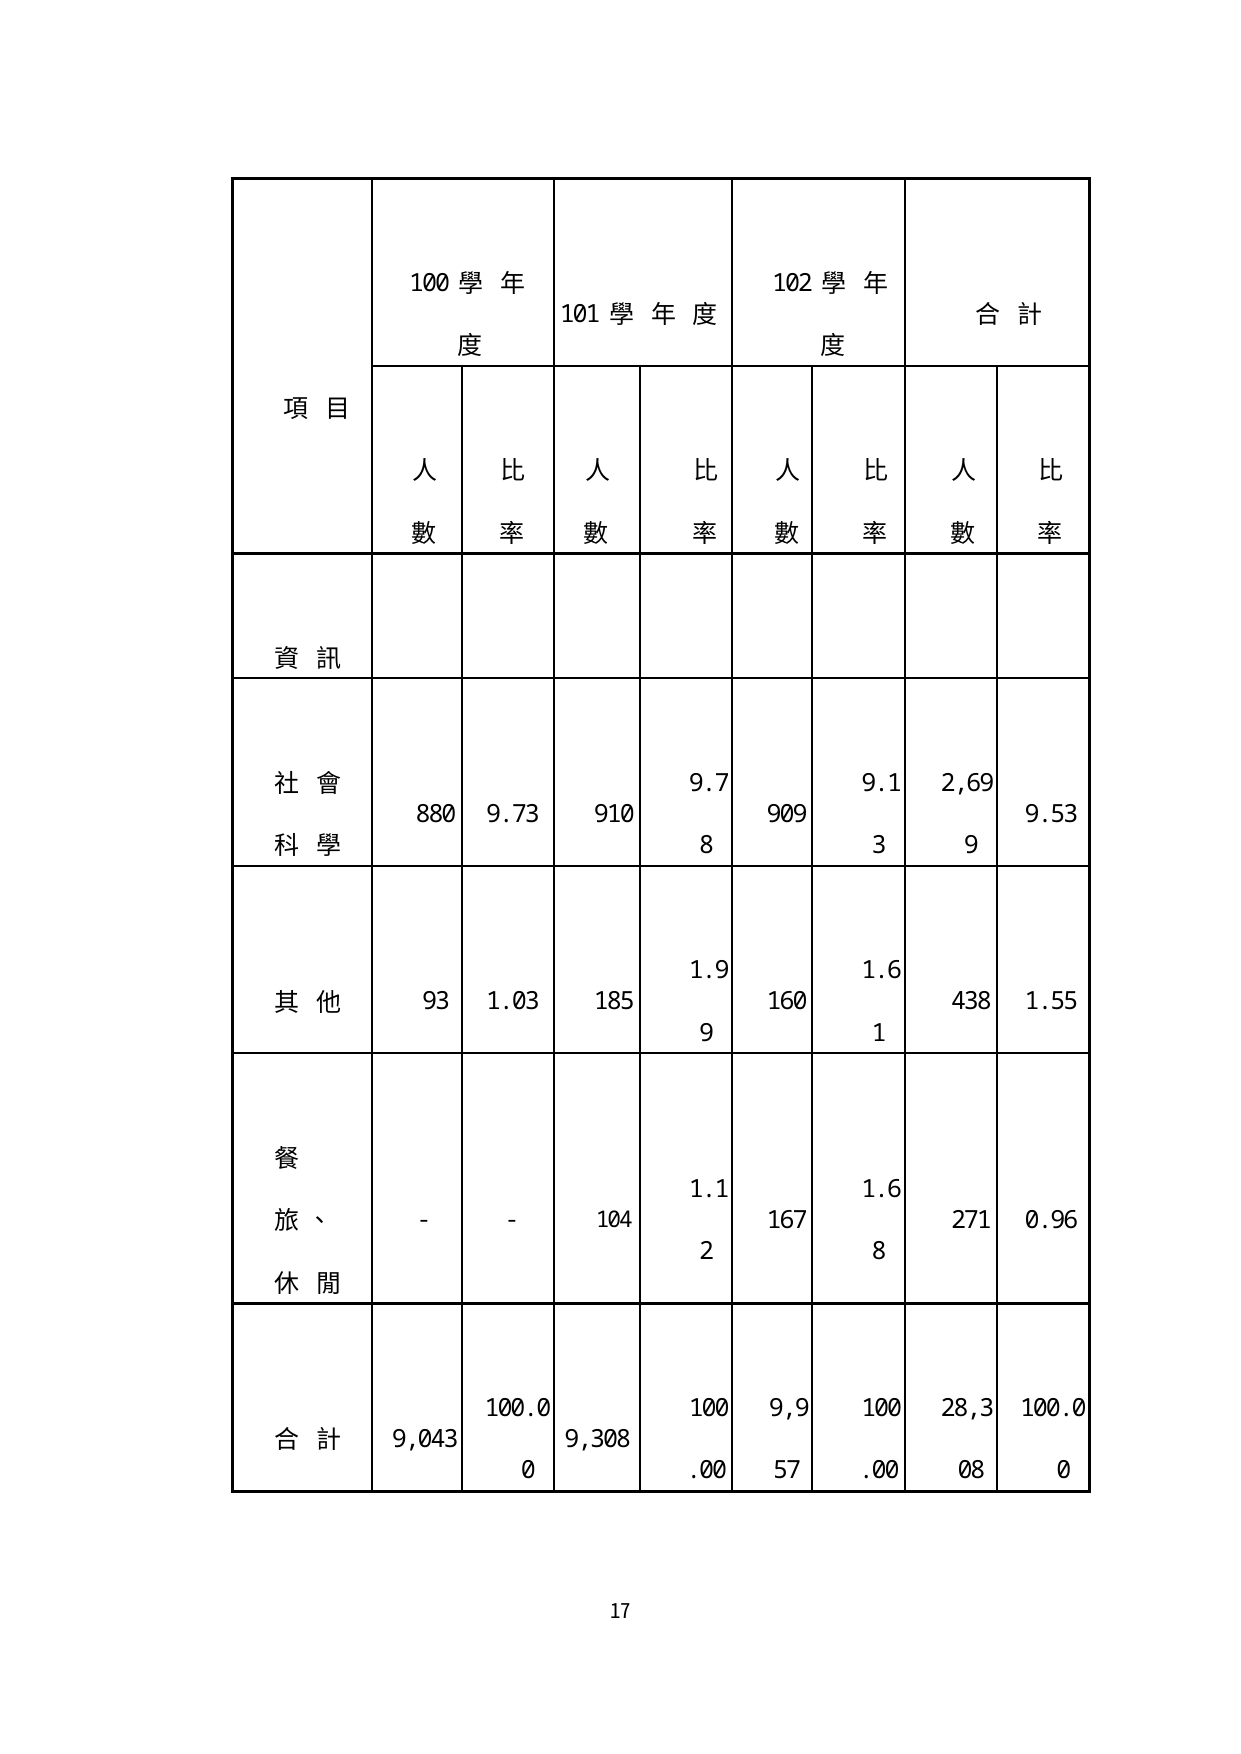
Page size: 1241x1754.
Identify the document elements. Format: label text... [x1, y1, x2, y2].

table_cell [813, 555, 904, 677]
table_cell 人數 [373, 367, 461, 552]
table_cell 438 [906, 867, 996, 1052]
table_cell 比率 [641, 367, 731, 552]
table_cell [373, 555, 461, 677]
table_header 項目 [234, 180, 371, 552]
table_cell 271 [906, 1054, 996, 1302]
table_cell 185 [555, 867, 639, 1052]
table_cell [906, 555, 996, 677]
table_cell 9.13 [813, 679, 904, 865]
table_cell [733, 555, 811, 677]
table_cell [998, 555, 1088, 677]
table_cell 人數 [733, 367, 811, 552]
table_cell 909 [733, 679, 811, 865]
table_header 合計 [906, 180, 1088, 365]
table_cell 9,043 [373, 1305, 461, 1490]
table_cell 比率 [813, 367, 904, 552]
table_header 102學年度 [733, 180, 904, 365]
table_cell 1.12 [641, 1054, 731, 1302]
table_cell 9.73 [463, 679, 553, 865]
table_cell 160 [733, 867, 811, 1052]
table_cell 93 [373, 867, 461, 1052]
table_header 101學年度 [555, 180, 731, 365]
table_cell 比率 [463, 367, 553, 552]
table_cell 人數 [906, 367, 996, 552]
table_cell 9,957 [733, 1305, 811, 1490]
table_cell 1.61 [813, 867, 904, 1052]
table_cell 合計 [234, 1305, 371, 1490]
table_cell [555, 555, 639, 677]
table_cell 100.00 [813, 1305, 904, 1490]
table_cell 2,699 [906, 679, 996, 865]
table_cell [641, 555, 731, 677]
table_cell 880 [373, 679, 461, 865]
table_cell 9.53 [998, 679, 1088, 865]
table_cell 資訊 [234, 555, 371, 677]
table_cell 28,308 [906, 1305, 996, 1490]
table_cell 0.96 [998, 1054, 1088, 1302]
table_cell 1.55 [998, 867, 1088, 1052]
table_cell 9.78 [641, 679, 731, 865]
table_cell 其他 [234, 867, 371, 1052]
table_cell 100.00 [641, 1305, 731, 1490]
table_cell 9,308 [555, 1305, 639, 1490]
table_header 100學年度 [373, 180, 553, 365]
table_cell 1.68 [813, 1054, 904, 1302]
table_cell 104 [555, 1054, 639, 1302]
table_cell 100.00 [463, 1305, 553, 1490]
table_cell 餐旅、休閒 [234, 1054, 371, 1302]
table_cell 100.00 [998, 1305, 1088, 1490]
table_cell - [463, 1054, 553, 1302]
table_cell 910 [555, 679, 639, 865]
table_cell 人數 [555, 367, 639, 552]
table_cell 1.99 [641, 867, 731, 1052]
table_cell [463, 555, 553, 677]
table_cell 167 [733, 1054, 811, 1302]
table_cell 1.03 [463, 867, 553, 1052]
table_cell 社會科學 [234, 679, 371, 865]
table_cell 比率 [998, 367, 1088, 552]
table_cell - [373, 1054, 461, 1302]
